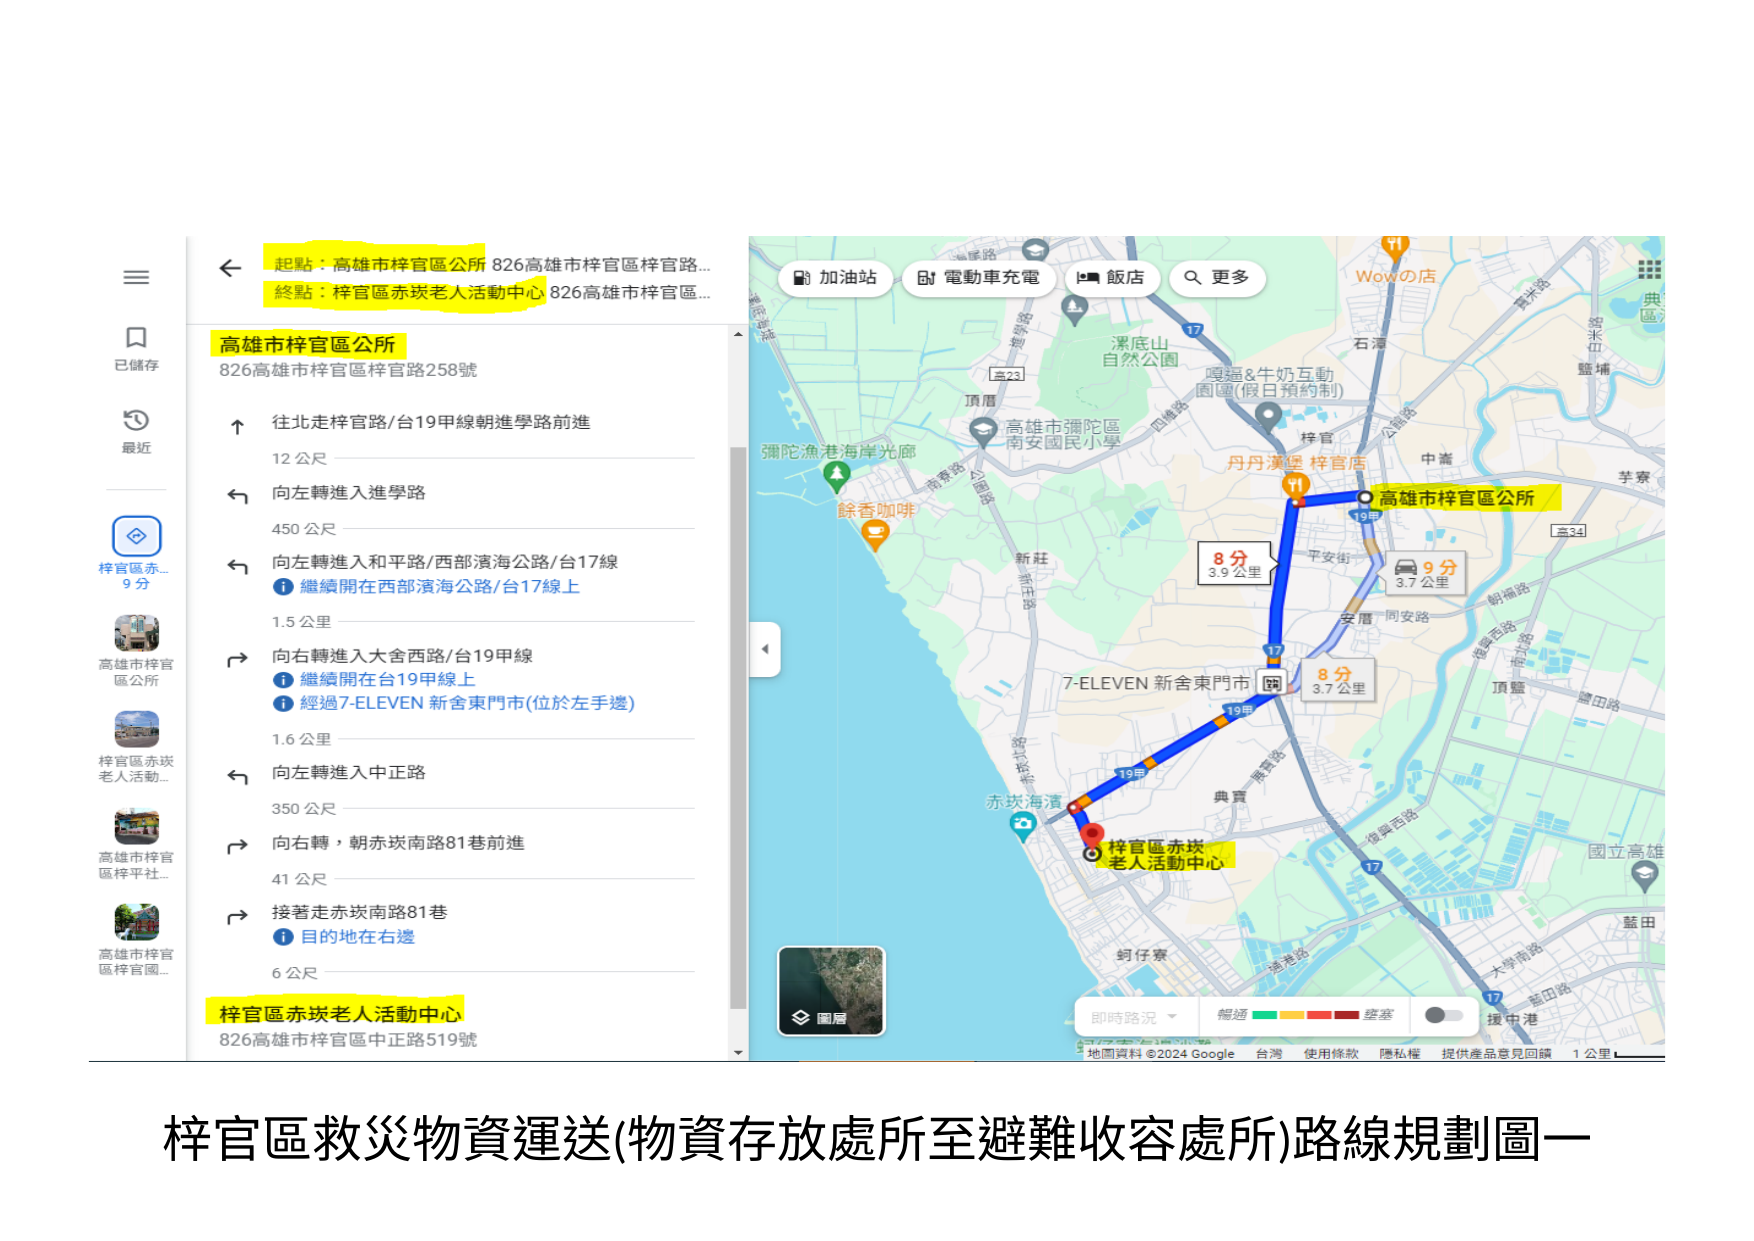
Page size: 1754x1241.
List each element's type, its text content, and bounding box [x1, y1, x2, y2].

picture [88, 236, 1666, 1062]
text 梓官區救災物資運送(物資存放處所至避難收容處所)路線規劃圖一 [89, 1098, 1665, 1173]
